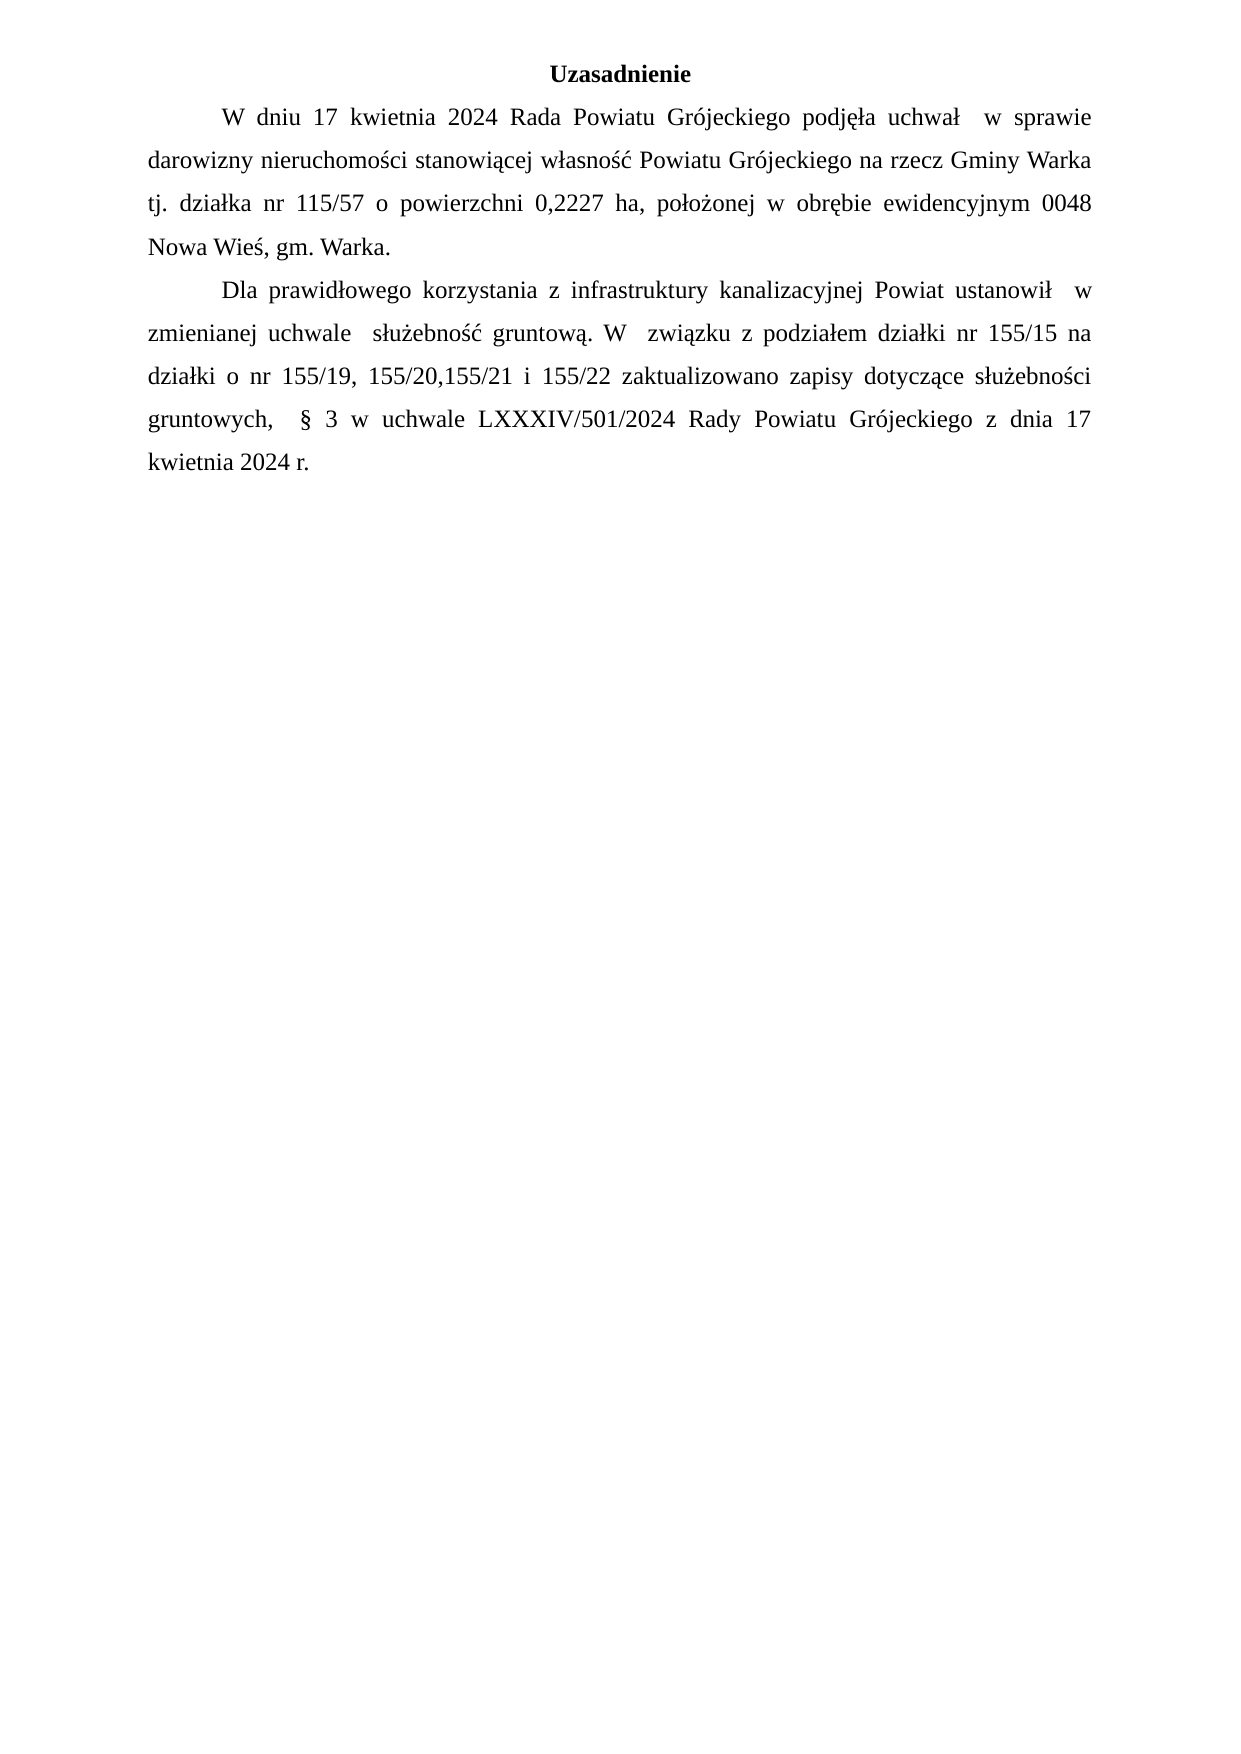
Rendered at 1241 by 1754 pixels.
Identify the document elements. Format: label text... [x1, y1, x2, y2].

text Dla prawidłowego korzystania z infrastruktury kanalizacyjnej Powiat ustanowił w zmienianej uchwale służebność gruntową. W związku z podziałem działki nr 155/15 na działki o nr 155/19, 155/20,155/21 i 155/22 zaktualizowano zapisy dotyczące służebności gruntowych, § 3 w uchwale LXXXIV/501/2024 Rady Powiatu Grójeckiego z dnia 17 kwietnia 2024 r. [148, 275, 1093, 476]
text W dniu 17 kwietnia 2024 Rada Powiatu Grójeckiego podjęła uchwał w sprawie darowizny nieruchomości stanowiącej własność Powiatu Grójeckiego na rzecz Gminy Warka tj. działka nr 115/57 o powierzchni 0,2227 ha, położonej w obrębie ewidencyjnym 0048 Nowa Wieś, gm. Warka. [148, 102, 1093, 260]
text Uzasadnienie [148, 59, 1093, 88]
